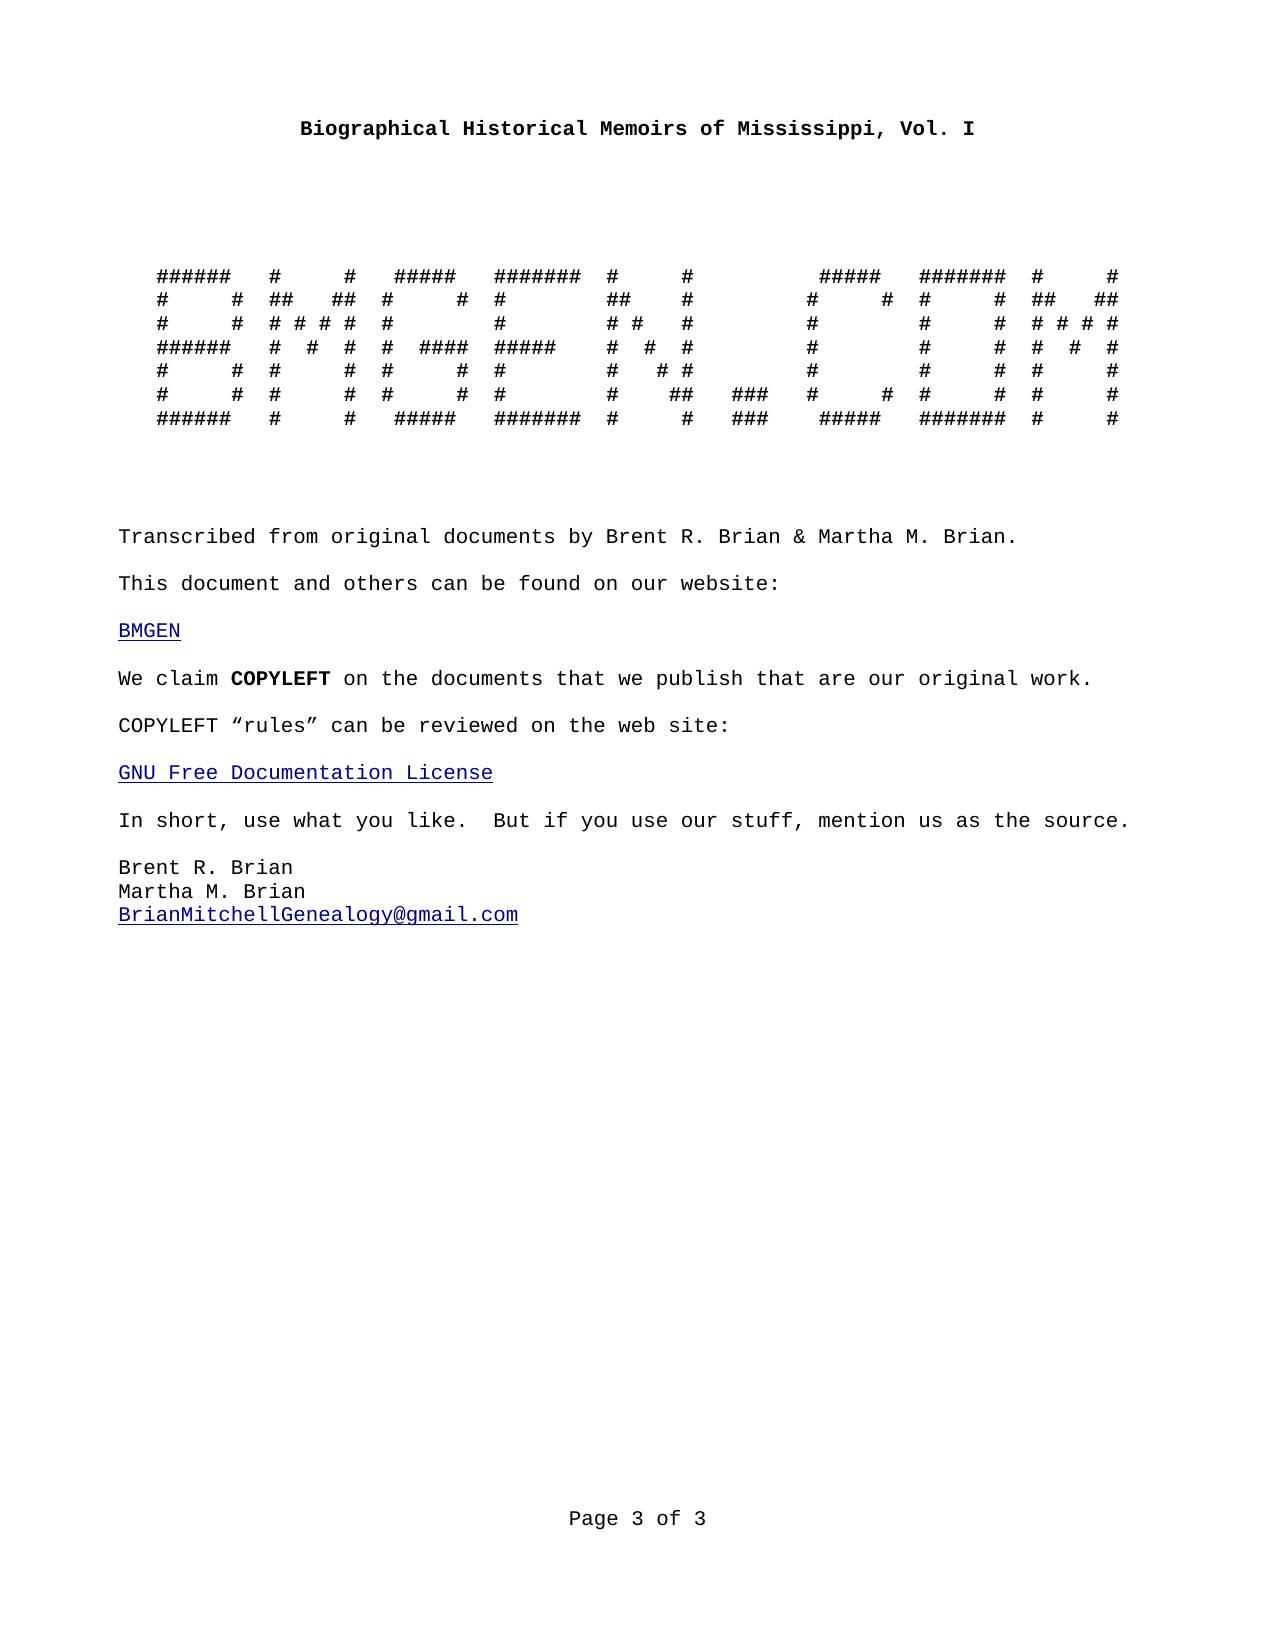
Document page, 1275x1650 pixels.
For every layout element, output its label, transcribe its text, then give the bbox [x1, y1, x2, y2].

text ###### # # # # #### ##### # # # # # # # # # [118, 337, 1157, 360]
text # # ## ## # # # ## # # # # # ## ## [118, 289, 1157, 313]
text Transcribed from original documents by Brent R. Brian & Martha M. Brian. [118, 526, 1157, 549]
text # # # # # # # # ## ### # # # # # # [118, 384, 1157, 408]
text # # # # # # # # # # # # # # # # # # [118, 313, 1157, 337]
text Martha M. Brian [118, 881, 1157, 904]
text BMGEN [118, 621, 1157, 644]
text BrianMitchellGenealogy@gmail.com [118, 904, 1157, 928]
text This document and others can be found on our website: [118, 573, 1157, 597]
text ###### # # ##### ####### # # ### ##### ####### # # [118, 408, 1157, 431]
text Brent R. Brian [118, 857, 1157, 881]
text COPYLEFT “rules” can be reviewed on the web site: [118, 715, 1157, 739]
text # # # # # # # # # # # # # # # [118, 360, 1157, 384]
text We claim COPYLEFT on the documents that we publish that are our original work. [118, 668, 1157, 691]
text In short, use what you like. But if you use our stuff, mention us as the source. [118, 810, 1157, 833]
text GNU Free Documentation License [118, 762, 1157, 786]
text ###### # # ##### ####### # # ##### ####### # # [118, 266, 1157, 289]
